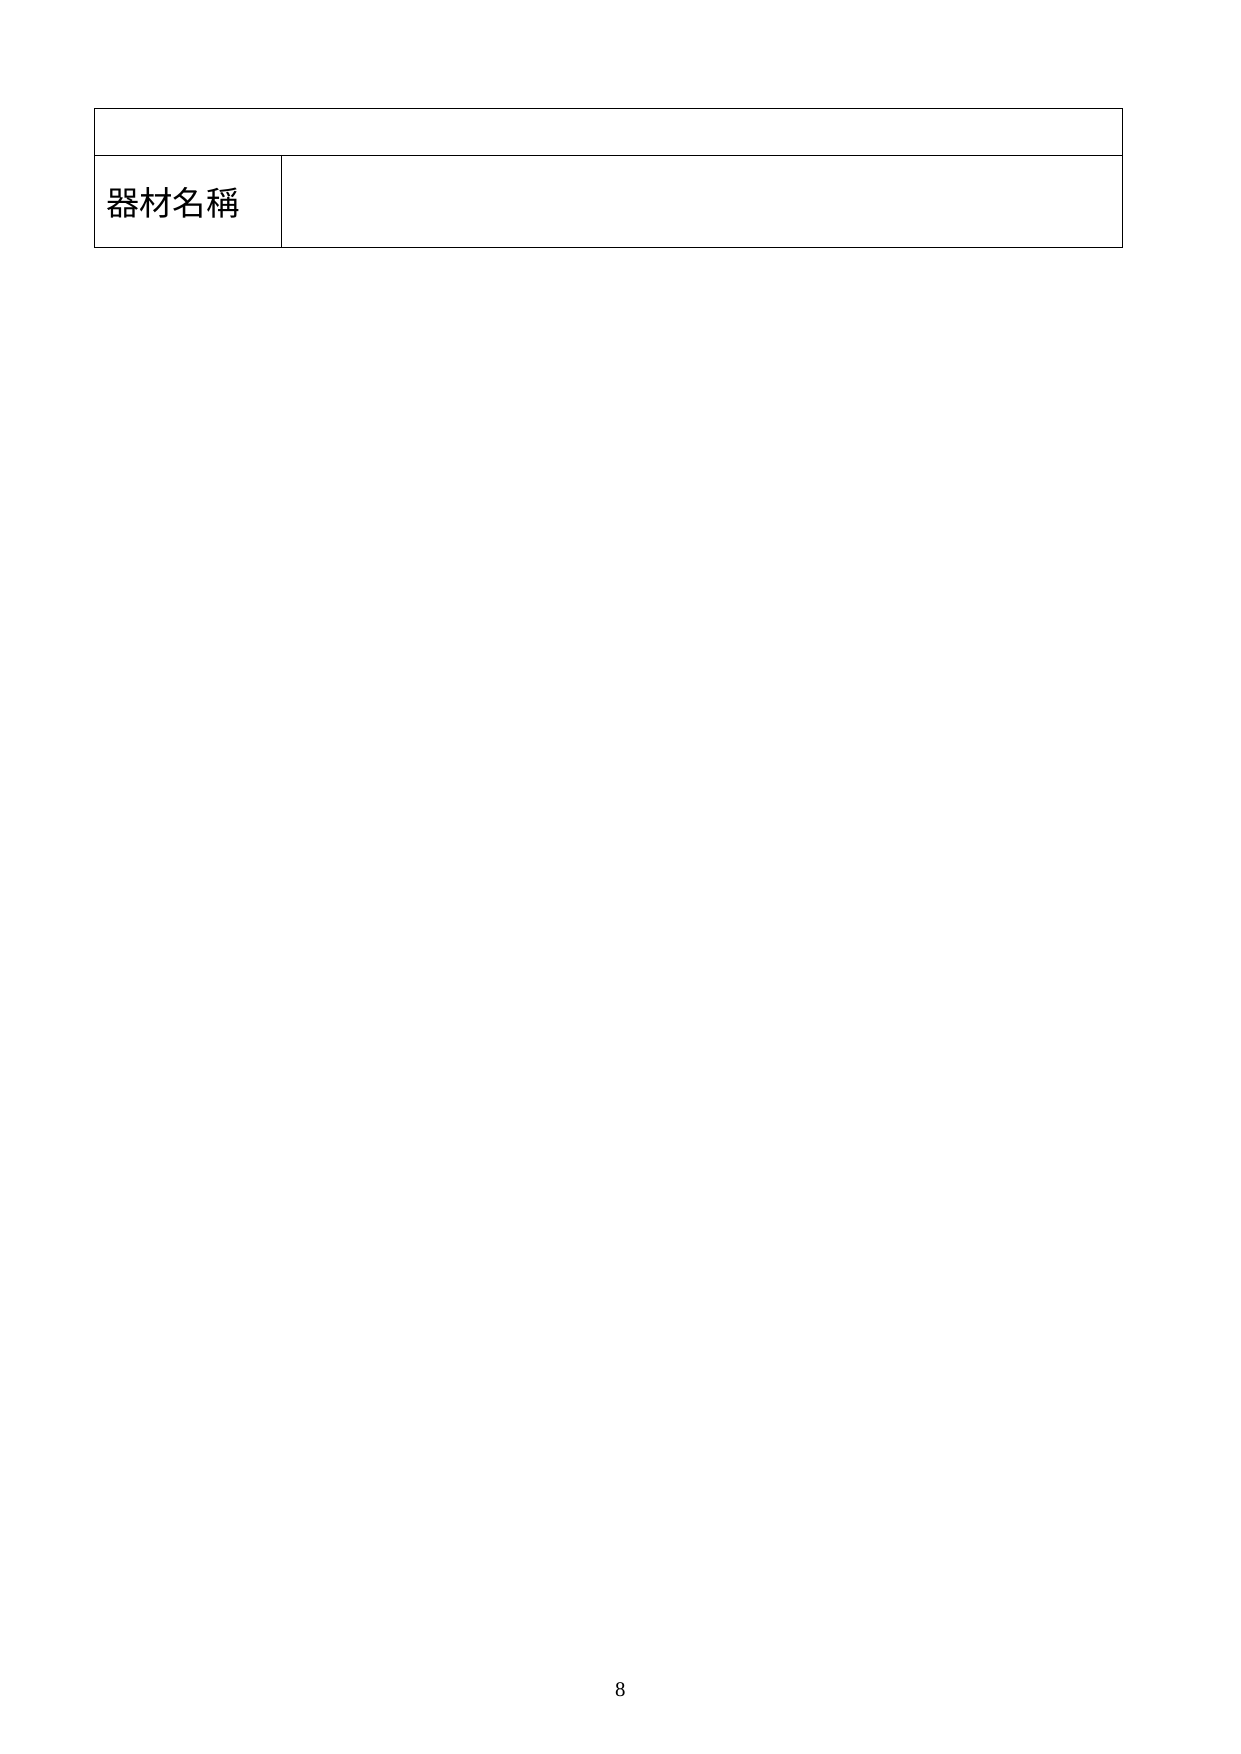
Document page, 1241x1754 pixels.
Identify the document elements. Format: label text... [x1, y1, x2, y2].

table_cell [95, 109, 1122, 155]
table_cell [282, 156, 1122, 247]
table_cell 器材名稱 [95, 156, 281, 247]
